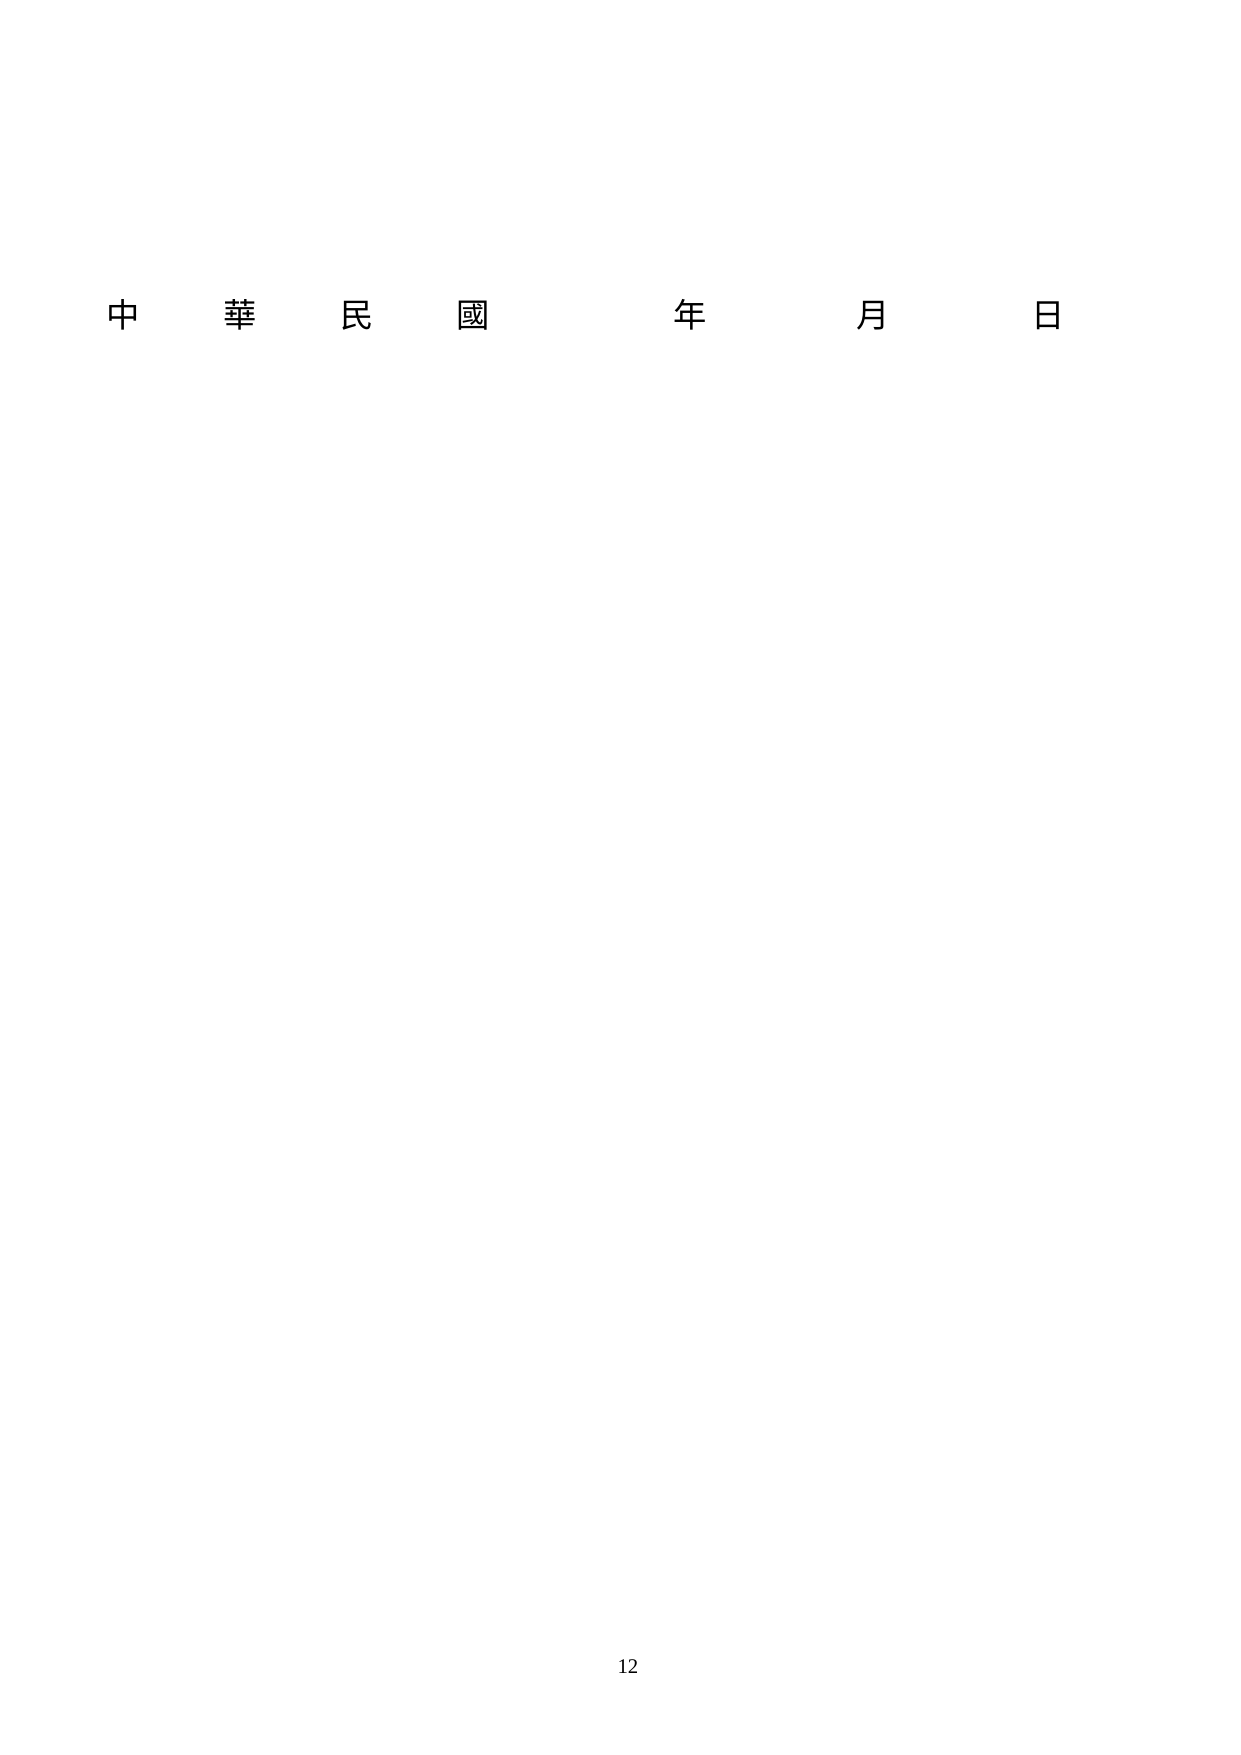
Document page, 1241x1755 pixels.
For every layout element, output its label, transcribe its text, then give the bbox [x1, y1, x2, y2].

text 中 華 民 國 年 月 日 [106, 271, 1137, 334]
